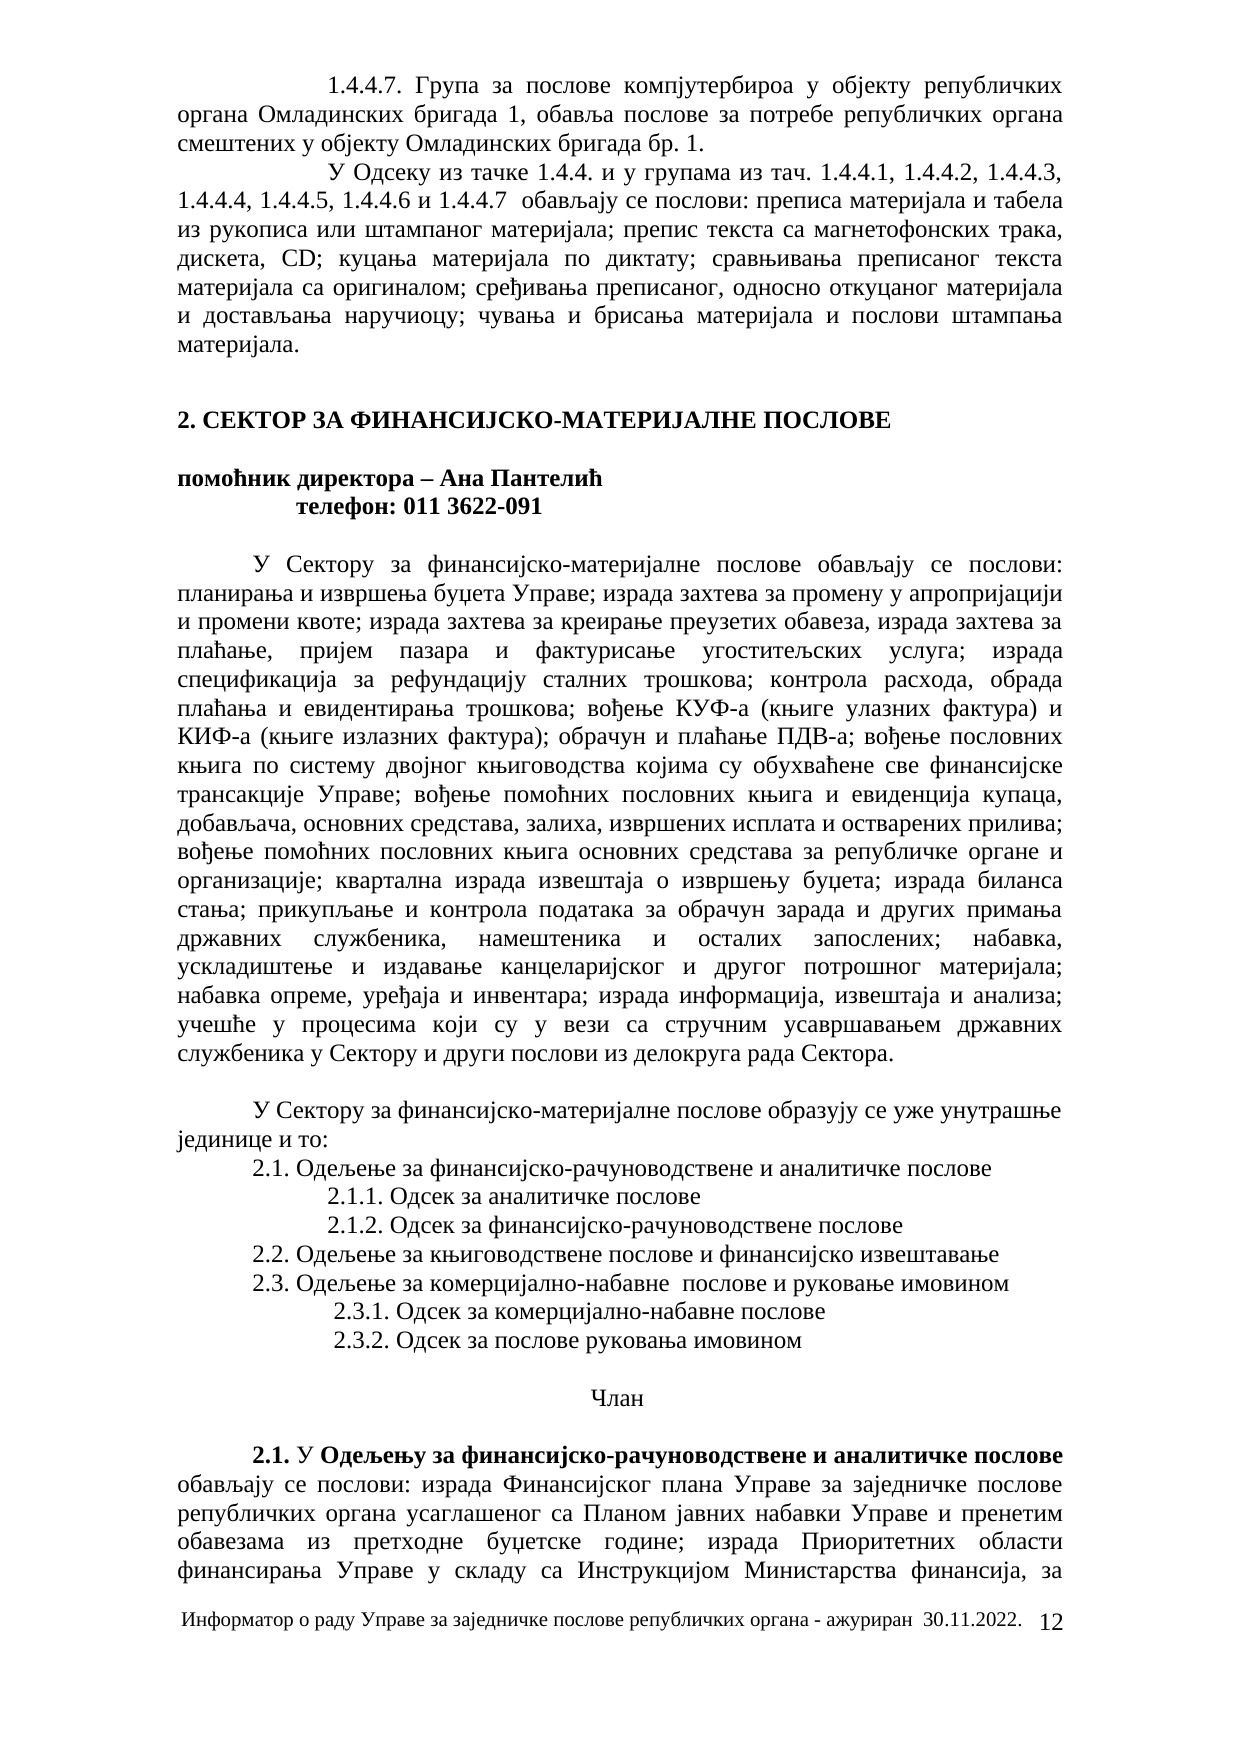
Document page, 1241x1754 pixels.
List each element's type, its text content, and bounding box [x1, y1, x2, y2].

text Члан [177, 1383, 1063, 1411]
text 2.1. У Одељењу за финансијско-рачуноводствене и аналитичке послове обављају се послови: израда Финансијског плана Управе за заједничке послове републичких органа усаглашеног са Планом јавних набавки Управе и пренетим обавезама из претходне буџетске године; израда Приоритетних области финансирања Управе у складу са Инструкцијом Министарства финансија, за [177, 1440, 1063, 1584]
text 2.1.1. Одсек за аналитичке послове [177, 1181, 1063, 1210]
text У Одсеку из тачке 1.4.4. и у групама из тач. 1.4.4.1, 1.4.4.2, 1.4.4.3, 1.4.4.4, 1.4.4.5, 1.4.4.6 и 1.4.4.7 обављају се послови: преписа материјала и табела из рукописа или штампаног материјала; препис текста са магнетофонских трака, дискета, CD; куцања материјала по диктату; сравњивања преписаног текста материјала са оригиналом; сређивања преписаног, односно откуцаног материјала и достављања наручиоцу; чувања и брисања материјала и послови штампања материјала. [177, 157, 1063, 358]
text телефон: 011 3622-091 [177, 491, 1063, 520]
text 2.1. Одељење за финансијско-рачуноводствене и аналитичке послове [177, 1153, 1063, 1181]
text 2.3.1. Одсек за комерцијално-набавне послове [177, 1296, 1063, 1325]
text помоћник директора – Ана Пантелић [177, 463, 1063, 491]
text 2.3.2. Одсек за послове руковања имовином [177, 1325, 1063, 1354]
text 2.1.2. Одсeк за финансијско-рачуноводствене послове [177, 1210, 1063, 1239]
text 2.2. Одељење за књиговодствене послове и финансијско извештавање [177, 1239, 1063, 1268]
text У Сектору за финансијско-материјалне послове обављају се послови: планирања и извршења буџета Управе; израда захтева за промену у апропријацији и промени квоте; израда захтева за креирање преузетих обавеза, израда захтева за плаћање, пријем пазара и фактурисање угоститељских услуга; израда спецификација за рефундацију сталних трошкова; контрола расхода, обрада плаћања и евидентирања трошкова; вођење КУФ-а (књиге улазних фактура) и КИФ-а (књиге излазних фактура); обрачун и плаћање ПДВ-а; вођење пословних књига по систему двојног књиговодства којима су обухваћене све финансијске трансакције Управе; вођење помоћних пословних књига и евиденција купаца, добављача, основних средстава, залиха, извршених исплата и остварених прилива; вођење помоћних пословних књига основних средстава за републичке органе и организације; квартална израда извештаја о извршењу буџета; израда биланса стања; прикупљање и контрола података за обрачун зарада и других примања државних службеника, намештеника и осталих запослених; набавка, ускладиштење и издавање канцеларијског и другог потрошног материјала; набавка опреме, уређаја и инвентара; израда информација, извештаја и анализа; учешће у процесима који су у вези са стручним усавршавањем државних службеника у Сектору и други послови из делокруга рада Сектора. [177, 549, 1063, 1066]
text 2. СЕКТОР ЗА ФИНАНСИЈСКО-МАТЕРИЈАЛНЕ ПОСЛОВЕ [177, 405, 1063, 434]
text У Сектору за финансијско-материјалне послове образују се уже унутрашње јединице и то: [177, 1095, 1063, 1153]
text 1.4.4.7. Група за послове компјутербироа у објекту републичких органа Омладинских бригада 1, обавља послове за потребе републичких органа смештених у објекту Омладинских бригада бр. 1. [177, 71, 1063, 157]
text 2.3. Одељење за комерцијално-набавне послове и руковање имовином [177, 1268, 1063, 1296]
